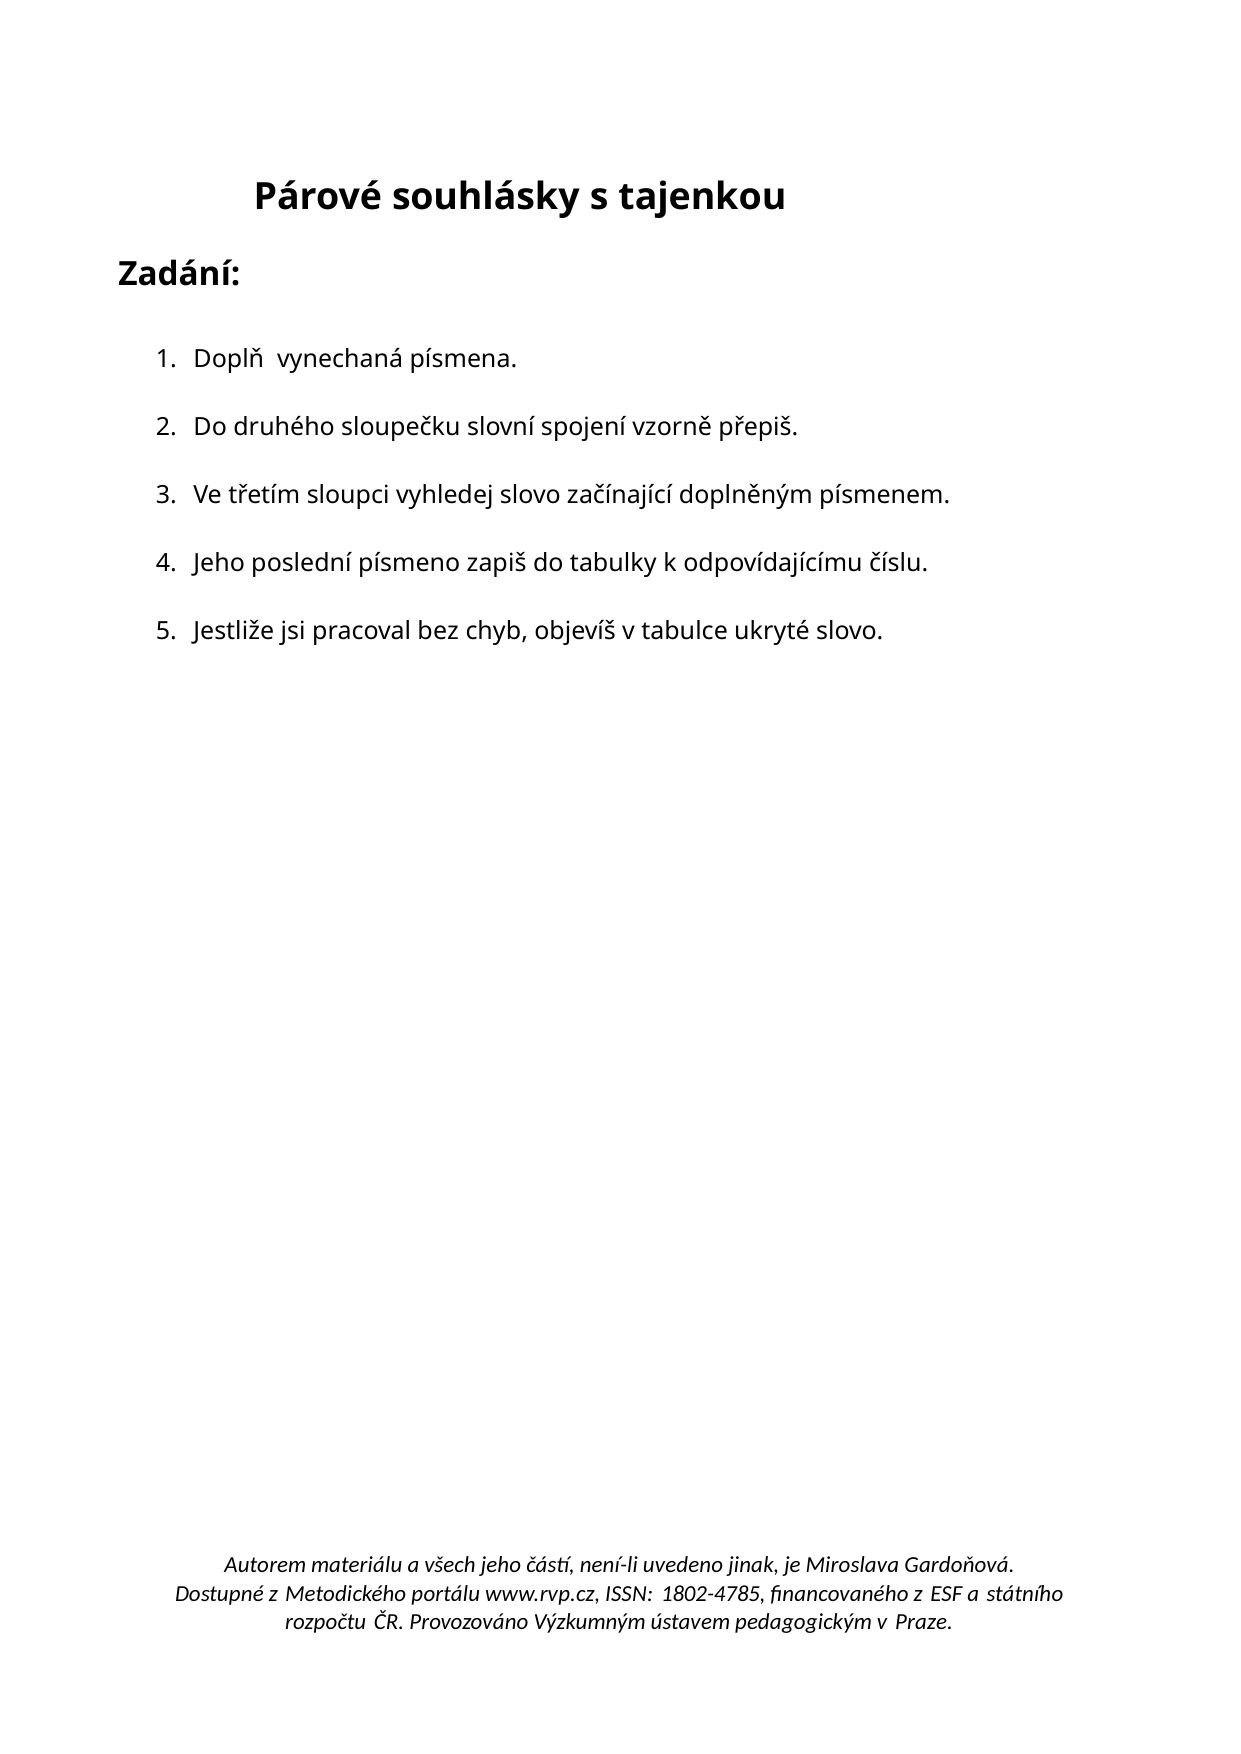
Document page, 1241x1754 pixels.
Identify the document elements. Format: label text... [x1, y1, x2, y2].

list Ve třetím sloupci vyhledej slovo začínající doplněným písmenem. [156, 477, 1122, 511]
text Párové souhlásky s tajenkou [163, 169, 1122, 220]
text Zadání: [118, 249, 1122, 295]
list Jestliže jsi pracoval bez chyb, objevíš v tabulce ukryté slovo. [156, 613, 1122, 647]
list Do druhého sloupečku slovní spojení vzorně přepiš. [156, 409, 1122, 443]
list Doplň vynechaná písmena. [156, 341, 1122, 375]
list Jeho poslední písmeno zapiš do tabulky k odpovídajícímu číslu. [156, 545, 1122, 579]
